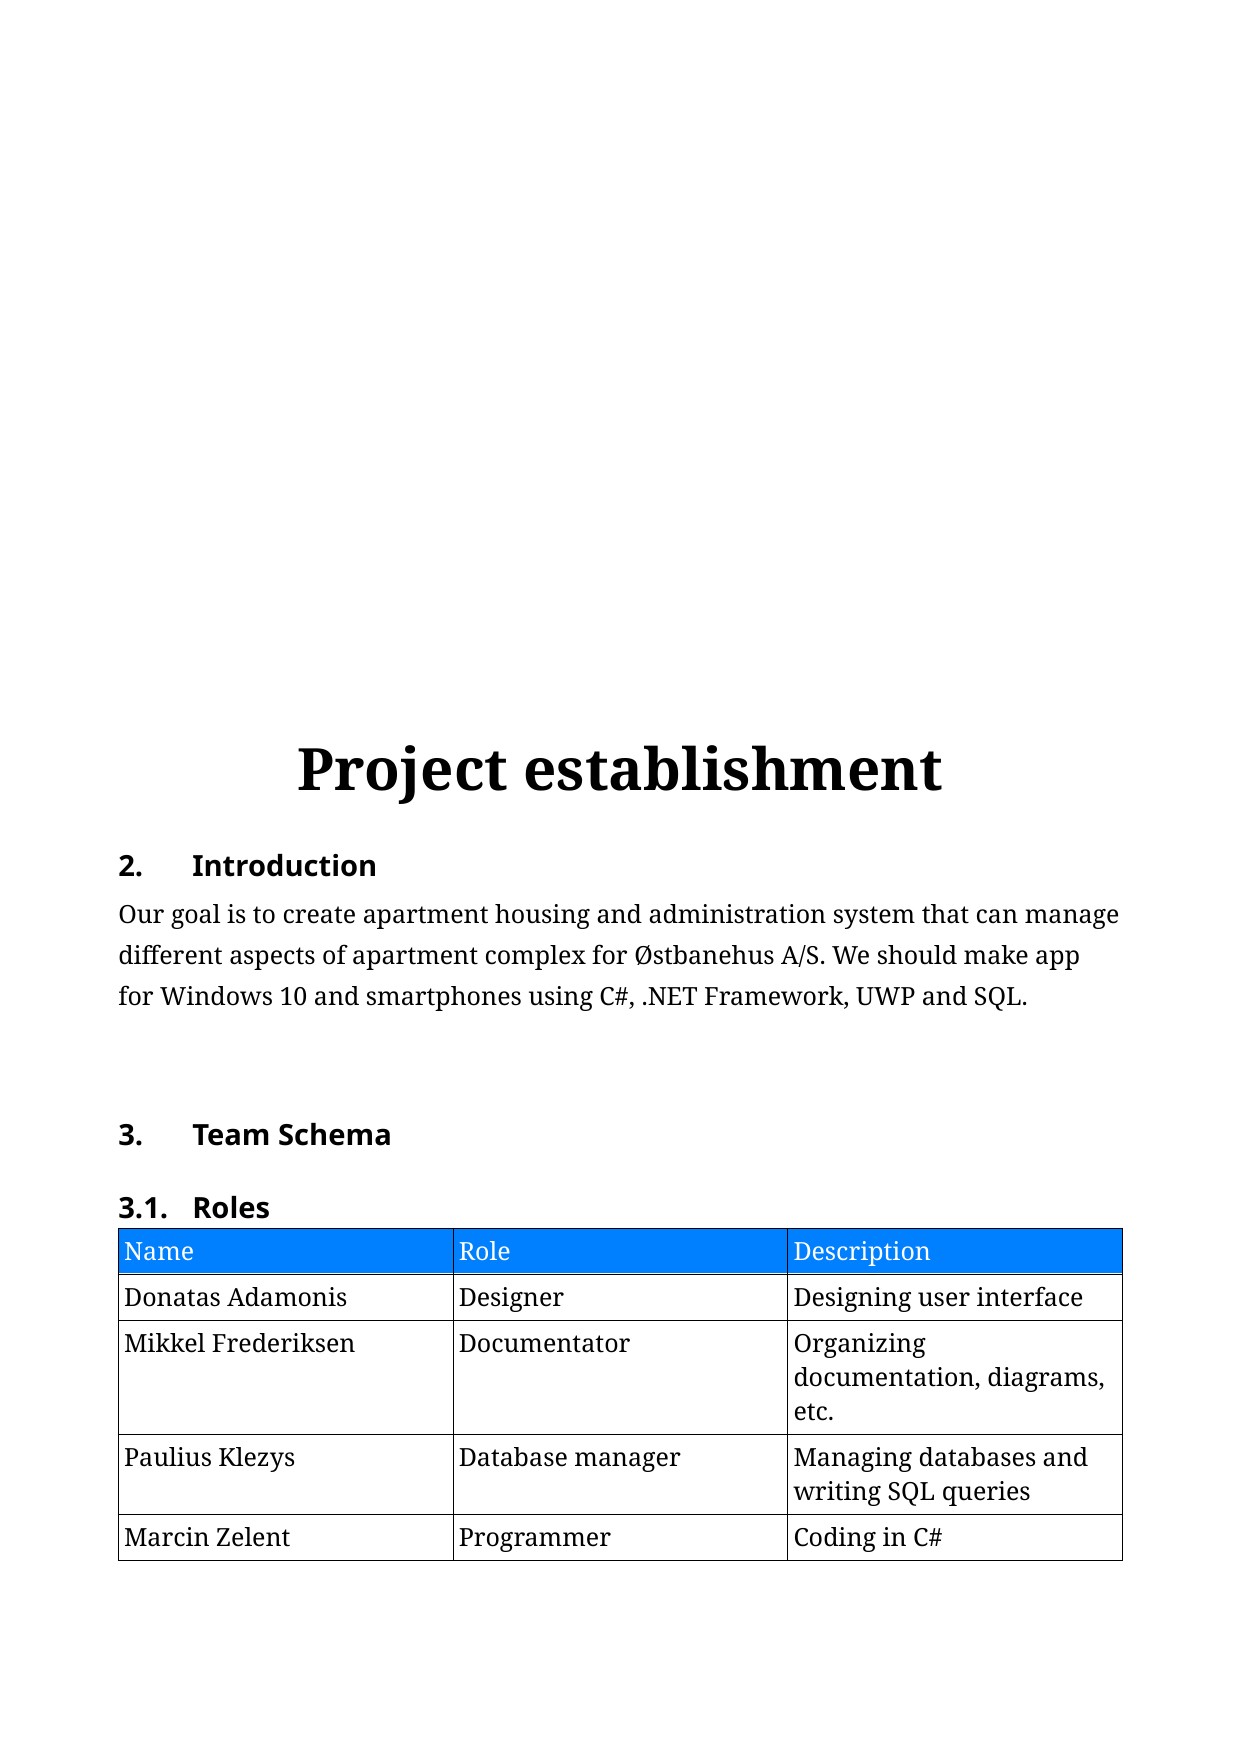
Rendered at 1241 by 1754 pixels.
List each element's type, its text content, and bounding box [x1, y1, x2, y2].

table_header Role [454, 1229, 787, 1273]
subtitle Team Schema [118, 1115, 1122, 1154]
table_cell Database manager [454, 1435, 787, 1514]
table_cell Mikkel Frederiksen [119, 1321, 453, 1434]
table_cell Programmer [454, 1515, 787, 1560]
table_cell Organizing documentation, diagrams, etc. [788, 1321, 1122, 1434]
table_header Name [119, 1229, 453, 1273]
table_cell Documentator [454, 1321, 787, 1434]
table_cell Coding in C# [788, 1515, 1122, 1560]
table_cell Designing user interface [788, 1275, 1122, 1319]
table_cell Donatas Adamonis [119, 1275, 453, 1319]
text Project establishment [118, 728, 1122, 807]
subtitle Introduction [118, 845, 1122, 885]
table_cell Managing databases and writing SQL queries [788, 1435, 1122, 1514]
table_cell Marcin Zelent [119, 1515, 453, 1560]
table_cell Designer [454, 1275, 787, 1319]
table_header Description [788, 1229, 1122, 1273]
text Our goal is to create apartment housing and administration system that can manage different aspects of apartment complex for Østbanehus A/S. We should make app for Windows 10 and smartphones using C#, .NET Framework, UWP and SQL. [118, 897, 1122, 1013]
table_cell Paulius Klezys [119, 1435, 453, 1514]
subtitle Roles [118, 1188, 1122, 1227]
